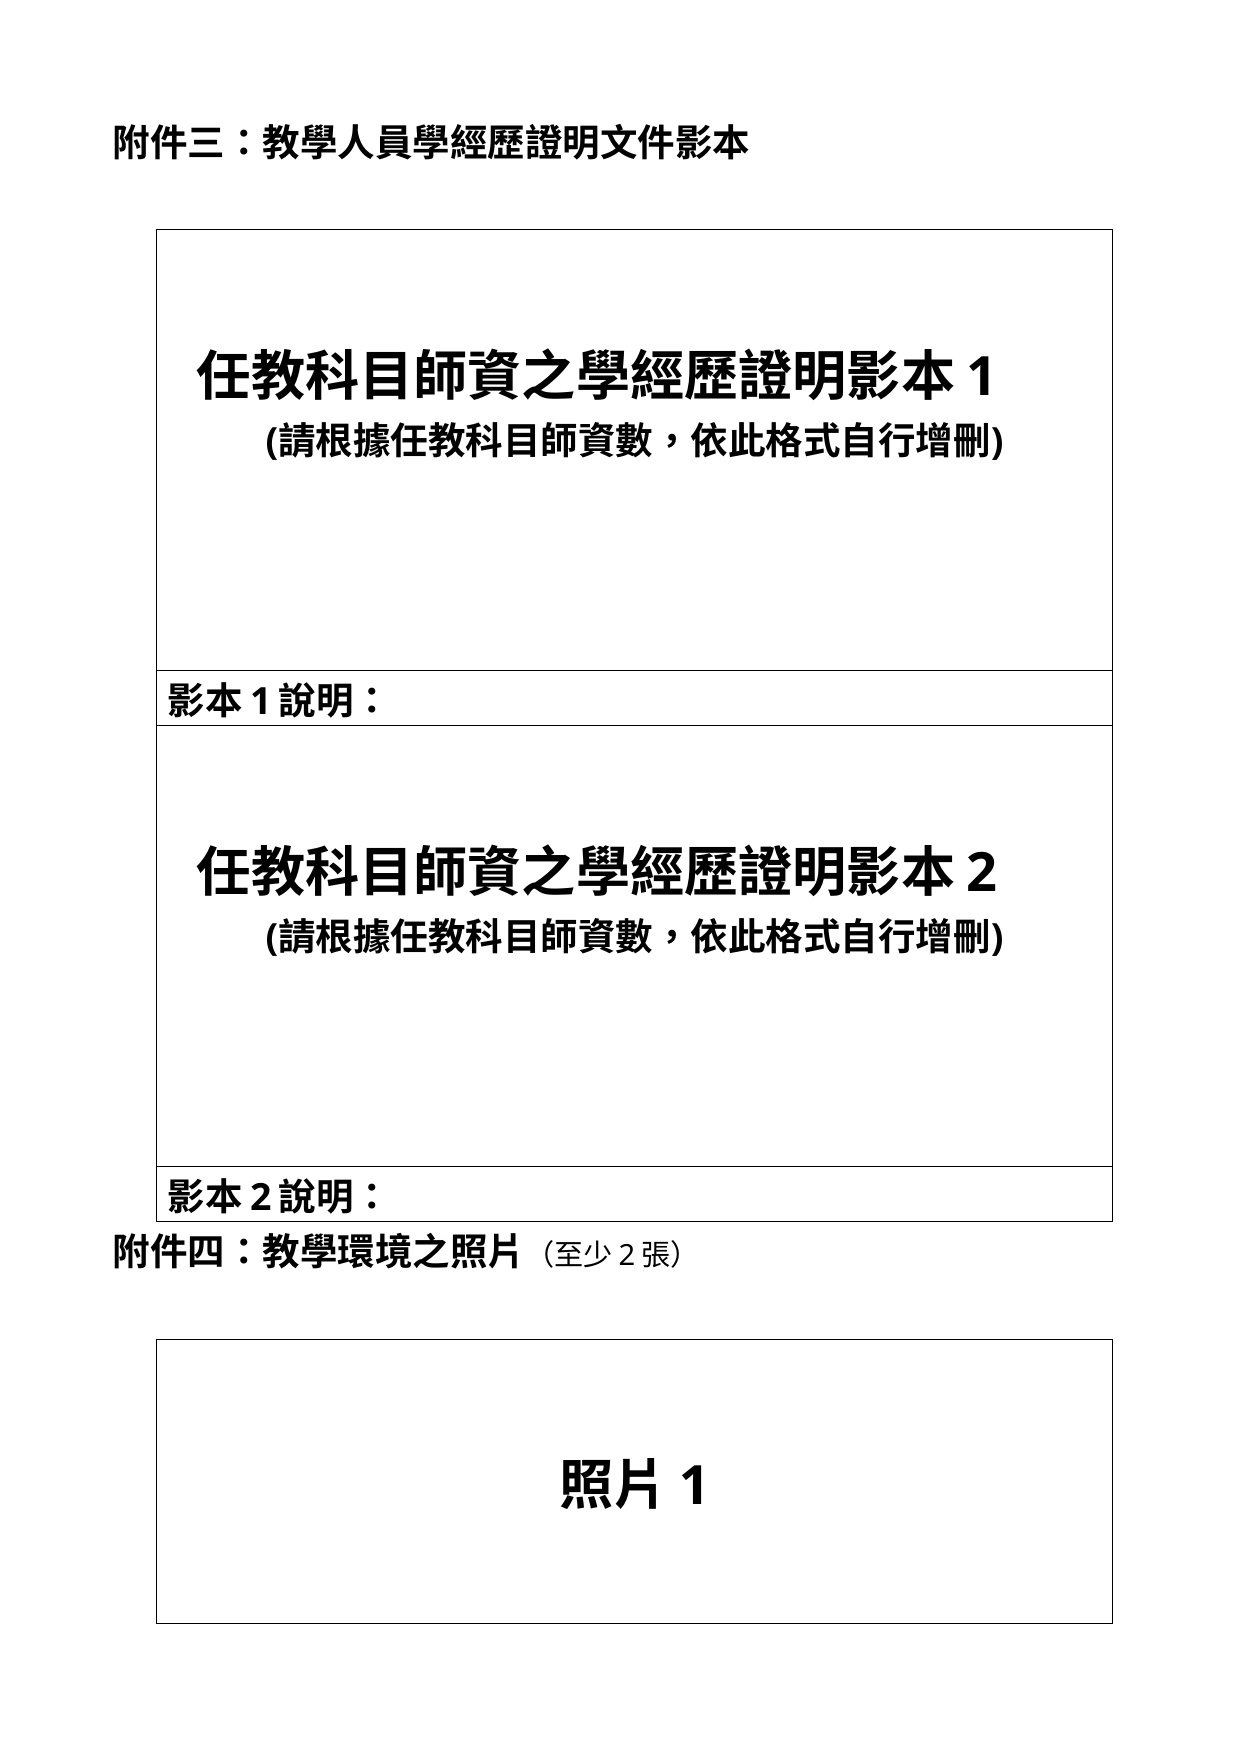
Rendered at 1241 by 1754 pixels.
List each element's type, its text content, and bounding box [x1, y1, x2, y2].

text 附件三：教學人員學經歷證明文件影本 [112, 112, 1125, 167]
text 附件四：教學環境之照片（至少2張） [112, 1222, 1125, 1276]
table_header 照片1 [157, 1340, 1112, 1623]
table_cell 影本2說明： [157, 1167, 1112, 1221]
table_header 任教科目師資之學經歷證明影本1 (請根據任教科目師資數，依此格式自行增刪) [157, 230, 1112, 669]
table_cell 影本1說明： [157, 671, 1112, 725]
table_cell 任教科目師資之學經歷證明影本2 (請根據任教科目師資數，依此格式自行增刪) [157, 726, 1112, 1166]
